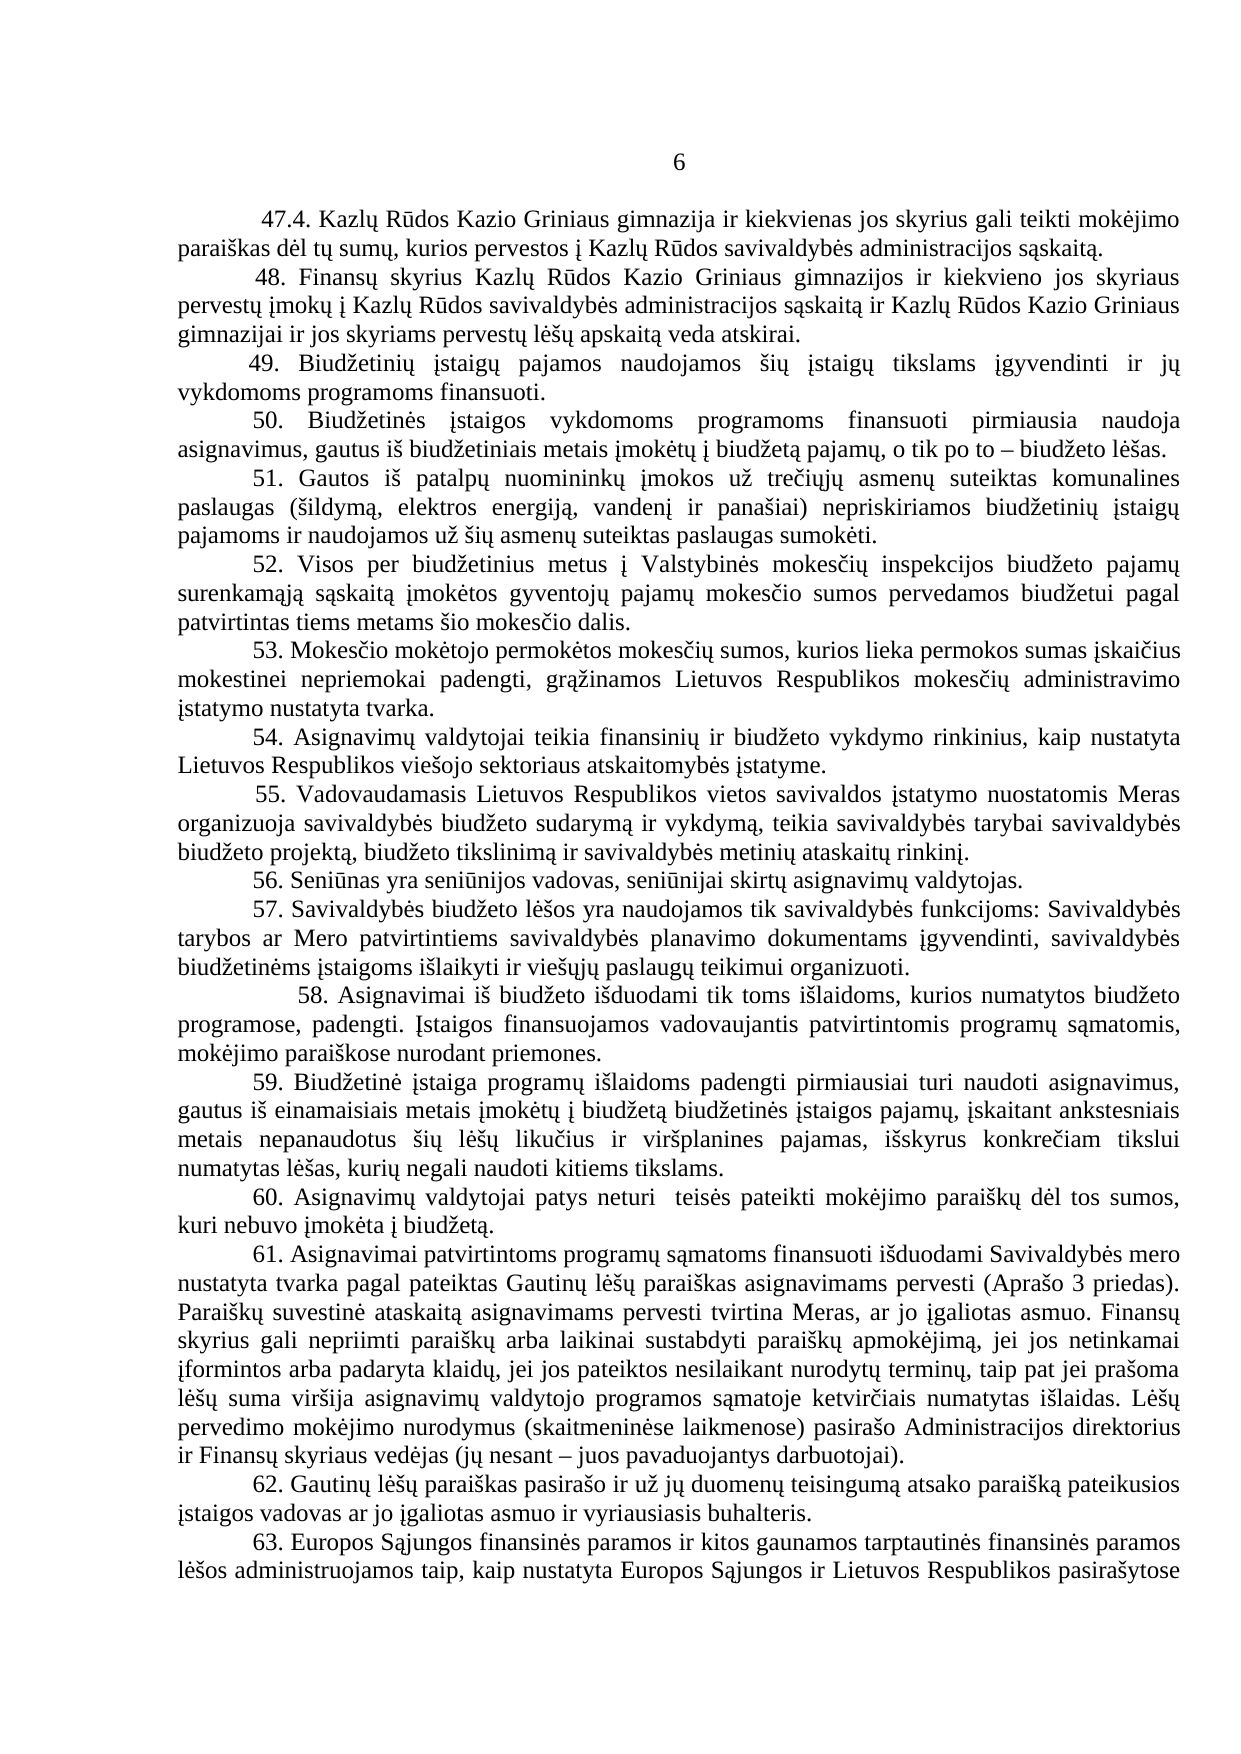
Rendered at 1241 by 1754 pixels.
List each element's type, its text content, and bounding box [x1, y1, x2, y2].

text 61. Asignavimai patvirtintoms programų sąmatoms finansuoti išduodami Savivaldybės mero nustatyta tvarka pagal pateiktas Gautinų lėšų paraiškas asignavimams pervesti (Aprašo 3 priedas). Paraiškų suvestinė ataskaitą asignavimams pervesti tvirtina Meras, ar jo įgaliotas asmuo. Finansų skyrius gali nepriimti paraiškų arba laikinai sustabdyti paraiškų apmokėjimą, jei jos netinkamai įformintos arba padaryta klaidų, jei jos pateiktos nesilaikant nurodytų terminų, taip pat jei prašoma lėšų suma viršija asignavimų valdytojo programos sąmatoje ketvirčiais numatytas išlaidas. Lėšų pervedimo mokėjimo nurodymus (skaitmeninėse laikmenose) pasirašo Administracijos direktorius ir Finansų skyriaus vedėjas (jų nesant – juos pavaduojantys darbuotojai). [177, 1239, 1181, 1469]
text 55. Vadovaudamasis Lietuvos Respublikos vietos savivaldos įstatymo nuostatomis Meras organizuoja savivaldybės biudžeto sudarymą ir vykdymą, teikia savivaldybės tarybai savivaldybės biudžeto projektą, biudžeto tikslinimą ir savivaldybės metinių ataskaitų rinkinį. [177, 779, 1181, 866]
text 54. Asignavimų valdytojai teikia finansinių ir biudžeto vykdymo rinkinius, kaip nustatyta Lietuvos Respublikos viešojo sektoriaus atskaitomybės įstatyme. [177, 722, 1181, 779]
text 51. Gautos iš patalpų nuomininkų įmokos už trečiųjų asmenų suteiktas komunalines paslaugas (šildymą, elektros energiją, vandenį ir panašiai) nepriskiriamos biudžetinių įstaigų pajamoms ir naudojamos už šių asmenų suteiktas paslaugas sumokėti. [177, 463, 1181, 549]
text 50. Biudžetinės įstaigos vykdomoms programoms finansuoti pirmiausia naudoja asignavimus, gautus iš biudžetiniais metais įmokėtų į biudžetą pajamų, o tik po to – biudžeto lėšas. [177, 406, 1181, 463]
text 49. Biudžetinių įstaigų pajamos naudojamos šių įstaigų tikslams įgyvendinti ir jų vykdomoms programoms finansuoti. [177, 348, 1181, 406]
text 52. Visos per biudžetinius metus į Valstybinės mokesčių inspekcijos biudžeto pajamų surenkamąją sąskaitą įmokėtos gyventojų pajamų mokesčio sumos pervedamos biudžetui pagal patvirtintas tiems metams šio mokesčio dalis. [177, 549, 1181, 636]
text 47.4. Kazlų Rūdos Kazio Griniaus gimnazija ir kiekvienas jos skyrius gali teikti mokėjimo paraiškas dėl tų sumų, kurios pervestos į Kazlų Rūdos savivaldybės administracijos sąskaitą. [177, 204, 1181, 262]
text 63. Europos Sąjungos finansinės paramos ir kitos gaunamos tarptautinės finansinės paramos lėšos administruojamos taip, kaip nustatyta Europos Sąjungos ir Lietuvos Respublikos pasirašytose [177, 1527, 1181, 1584]
text 58. Asignavimai iš biudžeto išduodami tik toms išlaidoms, kurios numatytos biudžeto programose, padengti. Įstaigos finansuojamos vadovaujantis patvirtintomis programų sąmatomis, mokėjimo paraiškose nurodant priemones. [177, 981, 1181, 1067]
text 56. Seniūnas yra seniūnijos vadovas, seniūnijai skirtų asignavimų valdytojas. [177, 866, 1181, 894]
text 48. Finansų skyrius Kazlų Rūdos Kazio Griniaus gimnazijos ir kiekvieno jos skyriaus pervestų įmokų į Kazlų Rūdos savivaldybės administracijos sąskaitą ir Kazlų Rūdos Kazio Griniaus gimnazijai ir jos skyriams pervestų lėšų apskaitą veda atskirai. [177, 262, 1181, 348]
text 57. Savivaldybės biudžeto lėšos yra naudojamos tik savivaldybės funkcijoms: Savivaldybės tarybos ar Mero patvirtintiems savivaldybės planavimo dokumentams įgyvendinti, savivaldybės biudžetinėms įstaigoms išlaikyti ir viešųjų paslaugų teikimui organizuoti. [177, 894, 1181, 981]
text 59. Biudžetinė įstaiga programų išlaidoms padengti pirmiausiai turi naudoti asignavimus, gautus iš einamaisiais metais įmokėtų į biudžetą biudžetinės įstaigos pajamų, įskaitant ankstesniais metais nepanaudotus šių lėšų likučius ir viršplanines pajamas, išskyrus konkrečiam tikslui numatytas lėšas, kurių negali naudoti kitiems tikslams. [177, 1067, 1181, 1182]
text 62. Gautinų lėšų paraiškas pasirašo ir už jų duomenų teisingumą atsako paraišką pateikusios įstaigos vadovas ar jo įgaliotas asmuo ir vyriausiasis buhalteris. [177, 1469, 1181, 1527]
text 53. Mokesčio mokėtojo permokėtos mokesčių sumos, kurios lieka permokos sumas įskaičius mokestinei nepriemokai padengti, grąžinamos Lietuvos Respublikos mokesčių administravimo įstatymo nustatyta tvarka. [177, 636, 1181, 722]
text 60. Asignavimų valdytojai patys neturi teisės pateikti mokėjimo paraiškų dėl tos sumos, kuri nebuvo įmokėta į biudžetą. [177, 1182, 1181, 1239]
